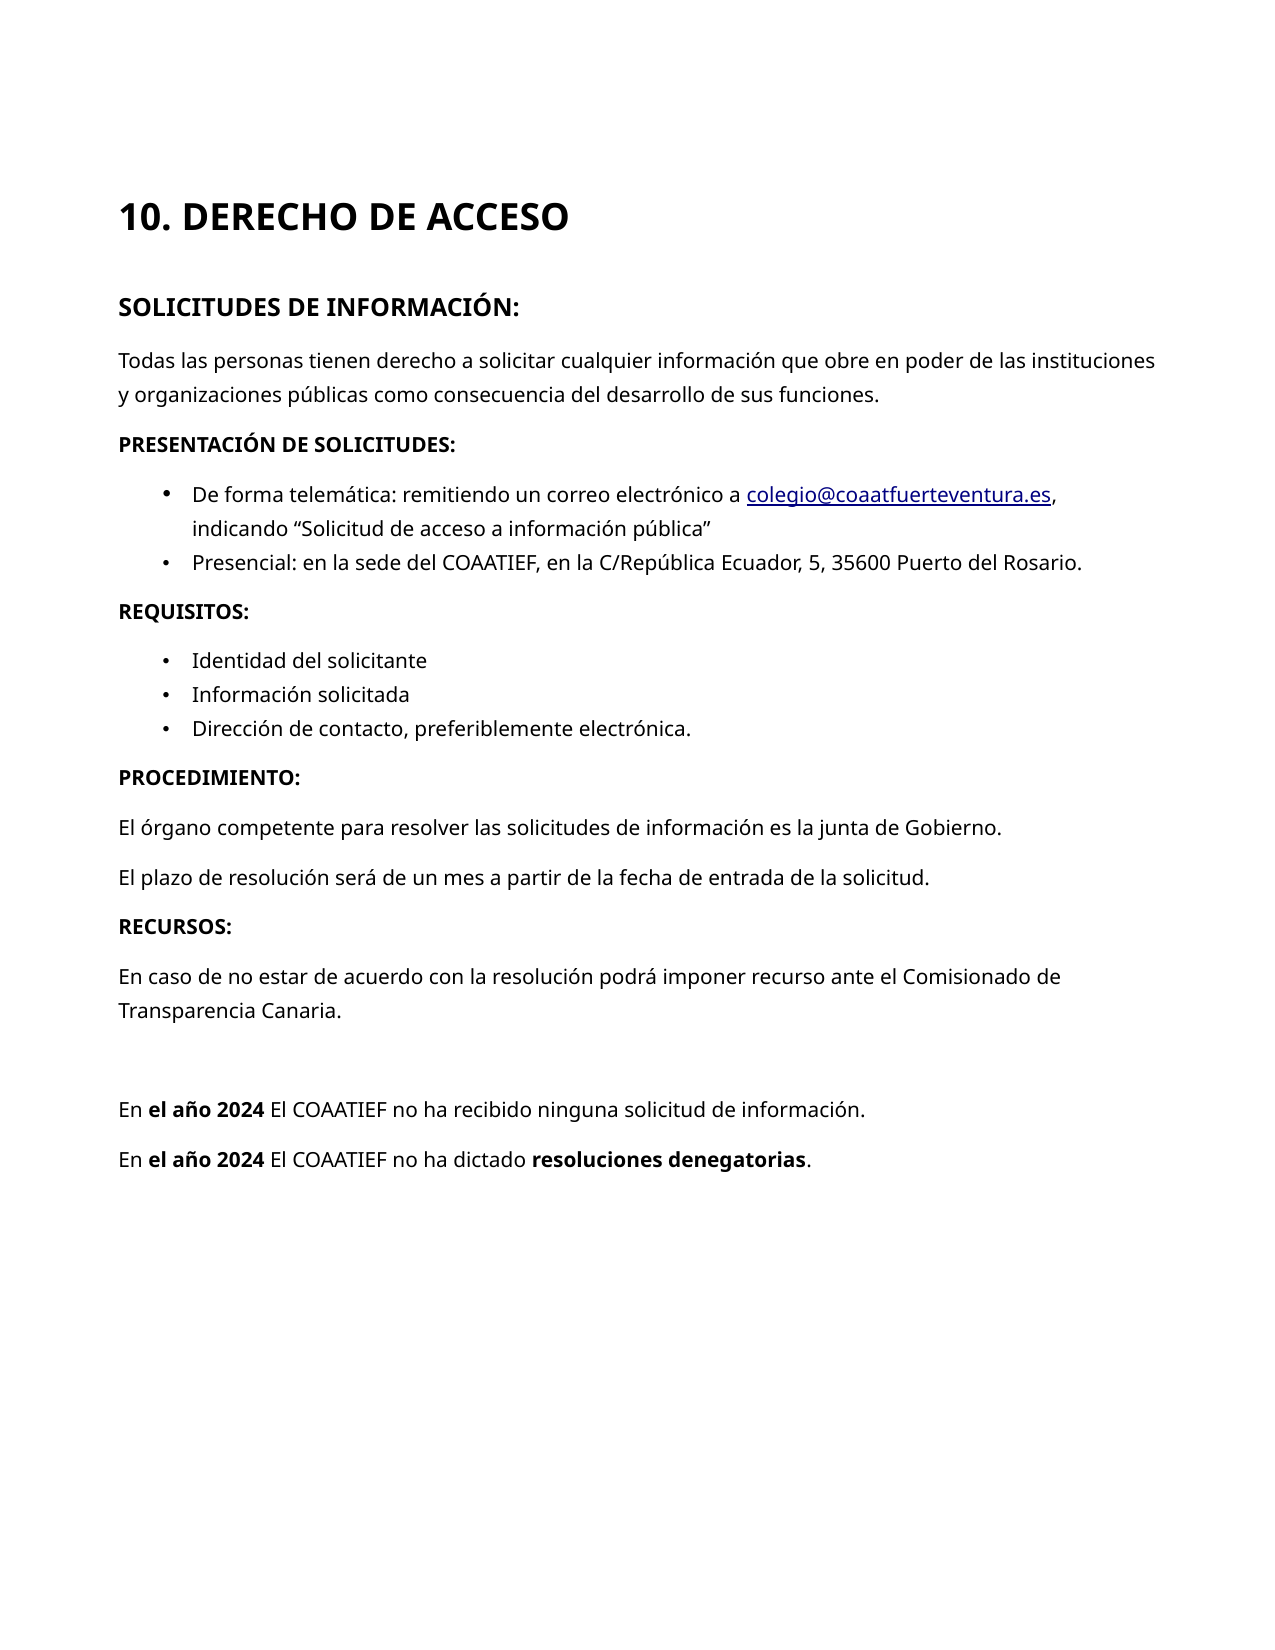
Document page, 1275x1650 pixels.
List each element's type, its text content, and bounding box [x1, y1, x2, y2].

text PROCEDIMIENTO: [118, 763, 1157, 792]
list Información solicitada [162, 681, 1157, 709]
text En el año 2024 El COAATIEF no ha recibido ninguna solicitud de información. [118, 1095, 1157, 1124]
list Presencial: en la sede del COAATIEF, en la C/República Ecuador, 5, 35600 Puerto del Rosario. [162, 548, 1157, 577]
text Todas las personas tienen derecho a solicitar cualquier información que obre en poder de las instituciones y organizaciones públicas como consecuencia del desarrollo de sus funciones. [118, 347, 1157, 409]
text SOLICITUDES DE INFORMACIÓN: [118, 290, 1157, 324]
text En caso de no estar de acuerdo con la resolución podrá imponer recurso ante el Comisionado de Transparencia Canaria. [118, 962, 1157, 1024]
text PRESENTACIÓN DE SOLICITUDES: [118, 430, 1157, 459]
text El plazo de resolución será de un mes a partir de la fecha de entrada de la solicitud. [118, 863, 1157, 891]
list Identidad del solicitante [162, 646, 1157, 675]
text RECURSOS: [118, 912, 1157, 941]
text En el año 2024 El COAATIEF no ha dictado resoluciones denegatorias. [118, 1145, 1157, 1173]
subtitle 10. DERECHO DE ACCESO [118, 139, 1157, 241]
text REQUISITOS: [118, 597, 1157, 625]
text El órgano competente para resolver las solicitudes de información es la junta de Gobierno. [118, 813, 1157, 841]
list De forma telemática: remitiendo un correo electrónico a colegio@coaatfuerteventura.es, indicando “Solicitud de acceso a información pública” [162, 480, 1157, 542]
list Dirección de contacto, preferiblemente electrónica. [162, 714, 1157, 743]
